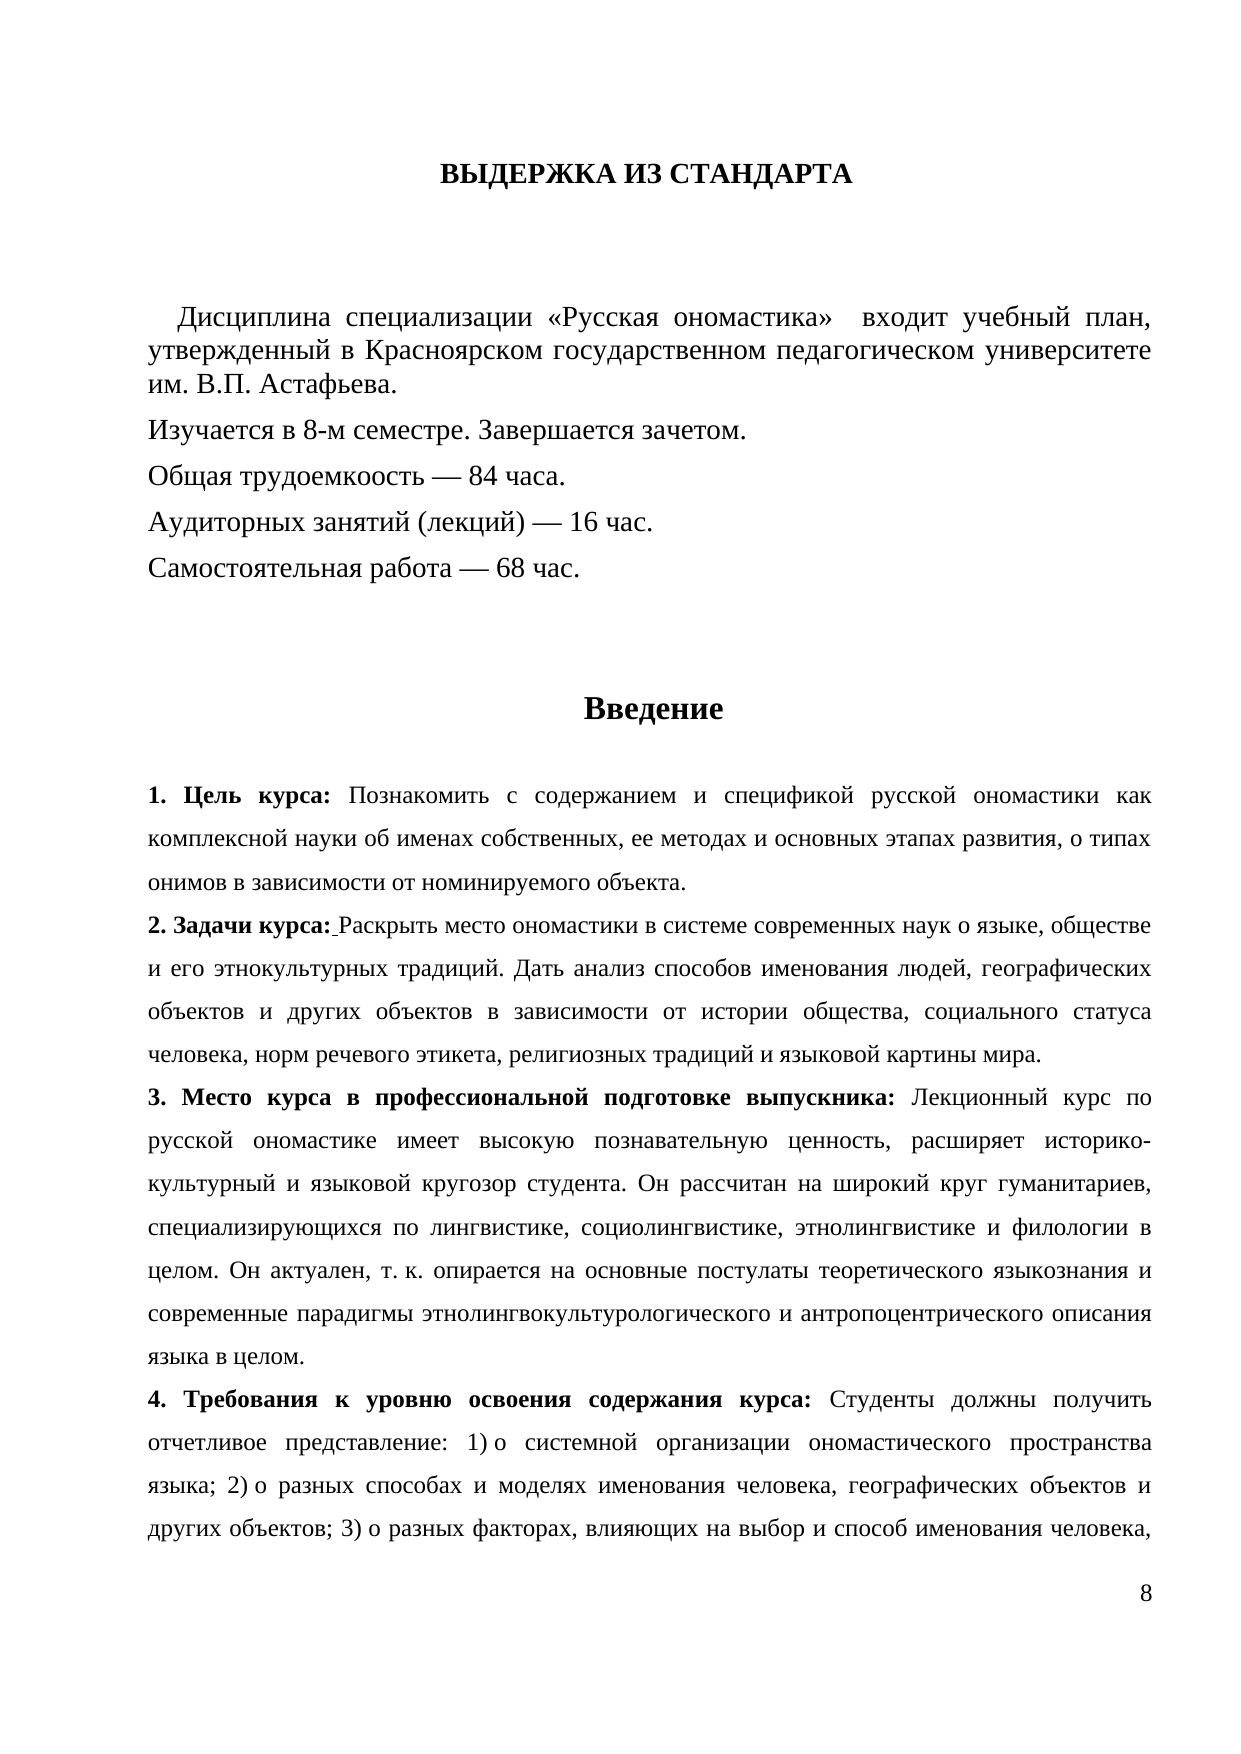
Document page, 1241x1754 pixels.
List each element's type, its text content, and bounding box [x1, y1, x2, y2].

text 1. Цель курса: Познакомить с содержанием и спецификой русской ономастики как комплексной науки об именах собственных, ее методах и основных этапах развития, о типах онимов в зависимости от номинируемого объекта. [148, 780, 1152, 895]
text ВЫДЕРЖКА ИЗ СТАНДАРТА [148, 156, 1152, 190]
text Изучается в 8-м семестре. Завершается зачетом. [148, 412, 1152, 446]
text 2. Задачи курса: Раскрыть место ономастики в системе современных наук о языке, обществе и его этнокультурных традиций. Дать анализ способов именования людей, географических объектов и других объектов в зависимости от истории общества, социального статуса человека, норм речевого этикета, религиозных традиций и языковой картины мира. [148, 910, 1152, 1068]
text Аудиторных занятий (лекций) — 16 час. [148, 504, 1152, 538]
text 3. Место курса в профессиональной подготовке выпускника: Лекционный курс по русской ономастике имеет высокую познавательную ценность, расширяет историко-культурный и языковой кругозор студента. Он рассчитан на широкий круг гуманитариев, специализирующихся по лингвистике, социолингвистике, этнолингвистике и филологии в целом. Он актуален, т. к. опирается на основные постулаты теоретического языкознания и современные парадигмы этнолингвокультурологического и антропоцентрического описания языка в целом. [148, 1082, 1152, 1370]
text Общая трудоемкоость — 84 часа. [148, 458, 1152, 492]
text Самостоятельная работа — 68 час. [148, 550, 1152, 584]
text 4. Требования к уровню освоения содержания курса: Студенты должны получить отчетливое представление: 1) о системной организации ономастического пространства языка; 2) о разных способах и моделях именования человека, географических объектов и других объектов; 3) о разных факторах, влияющих на выбор и способ именования человека, [148, 1384, 1152, 1542]
text Введение [148, 688, 1152, 727]
text Дисциплина специализации «Русская ономастика» входит учебный план, утвержденный в Красноярском государственном педагогическом университете им. В.П. Астафьева. [148, 299, 1152, 399]
